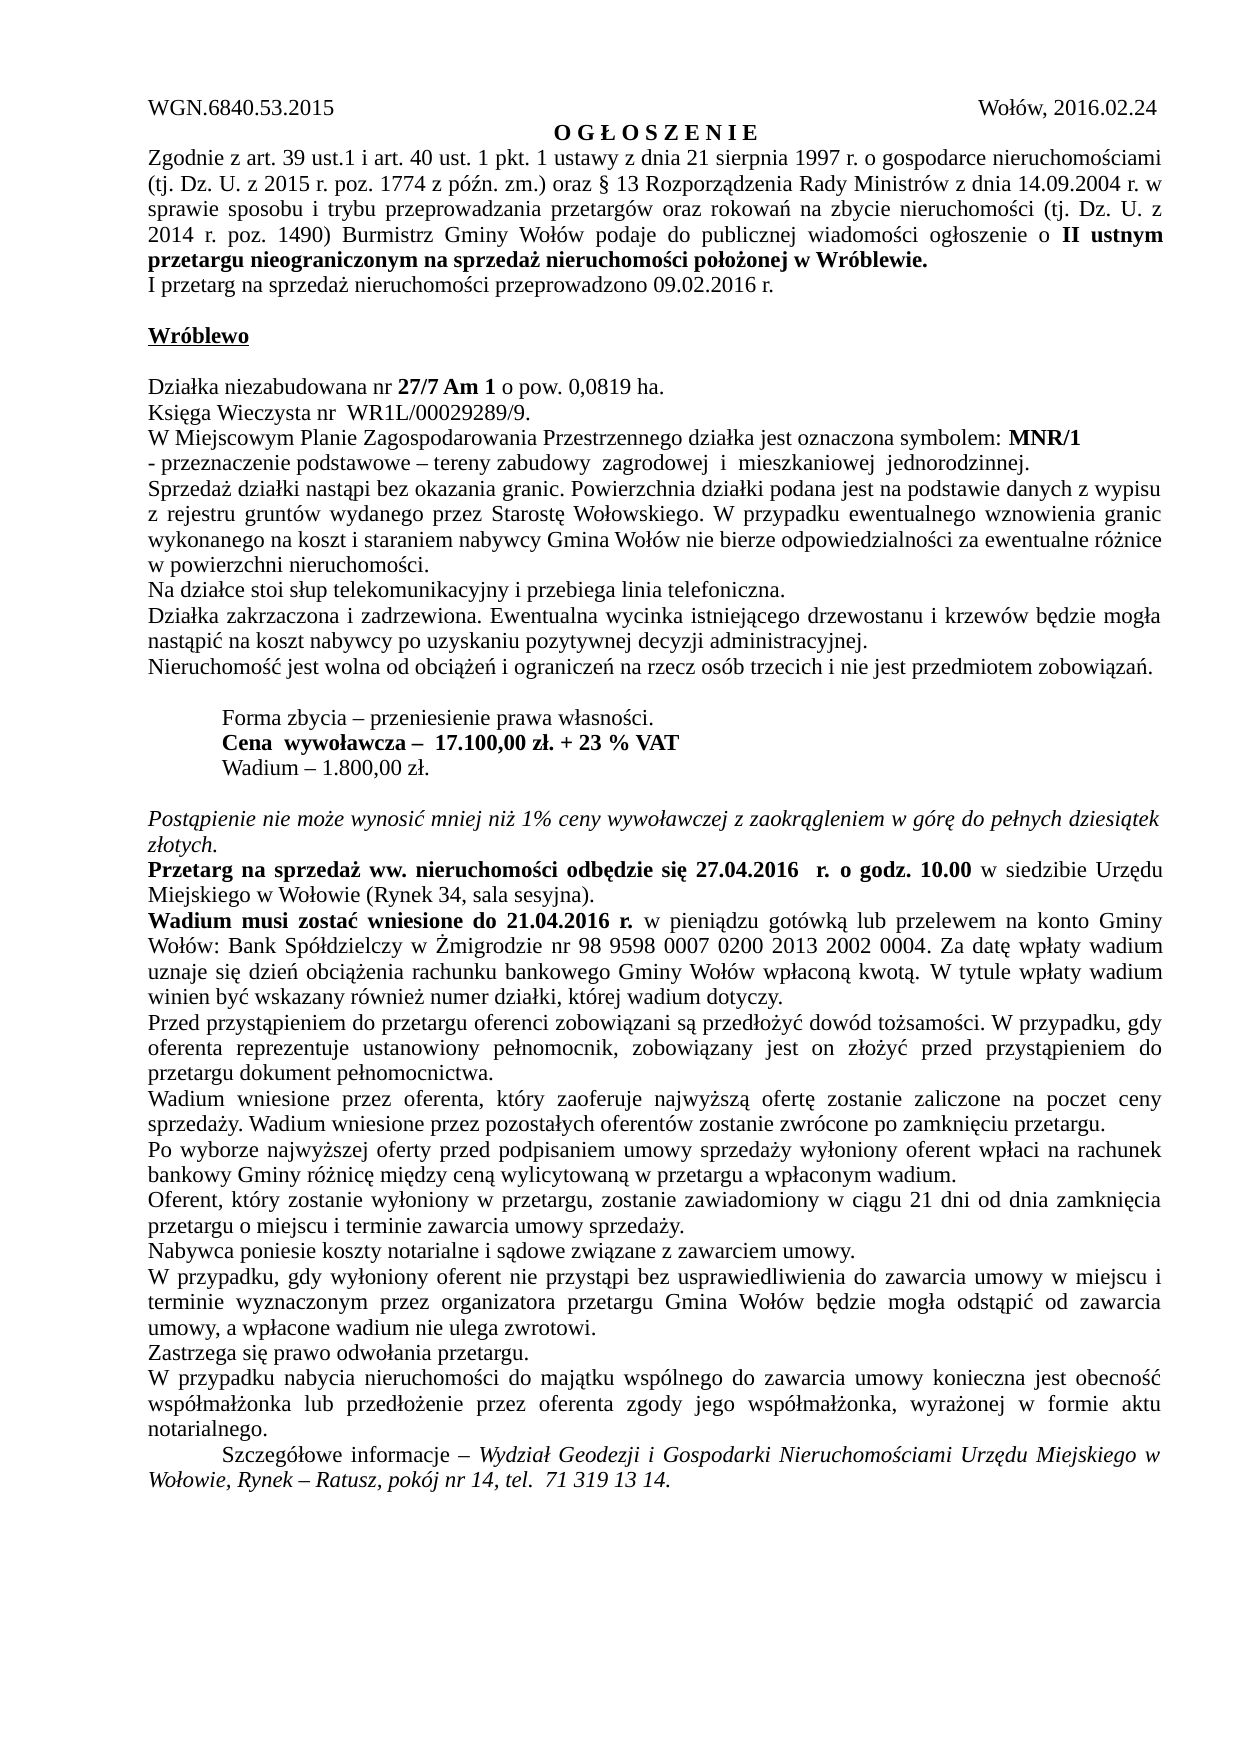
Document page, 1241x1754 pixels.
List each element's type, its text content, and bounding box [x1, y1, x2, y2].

subtitle Szczegółowe informacje – Wydział Geodezji i Gospodarki Nieruchomościami Urzędu Miejskiego w Wołowie, Rynek – Ratusz, pokój nr 14, tel. 71 319 13 14. [148, 1442, 1163, 1492]
text Forma zbycia – przeniesienie prawa własności. [222, 704, 1163, 730]
text Przed przystąpieniem do przetargu oferenci zobowiązani są przedłożyć dowód tożsamości. W przypadku, gdy oferenta reprezentuje ustanowiony pełnomocnik, zobowiązany jest on złożyć przed przystąpieniem do przetargu dokument pełnomocnictwa. [148, 1009, 1163, 1086]
list Księga Wieczysta nr WR1L/00029289/9. [148, 399, 1163, 425]
text Wadium – 1.800,00 zł. [222, 755, 1163, 781]
title o g ł o s z e n i e [148, 120, 1163, 145]
text Wadium musi zostać wniesione do 21.04.2016 r. w pieniądzu gotówką lub przelewem na konto Gminy Wołów: Bank Spółdzielczy w Żmigrodzie nr 98 9598 0007 0200 2013 2002 0004. Za datę wpłaty wadium uznaje się dzień obciążenia rachunku bankowego Gminy Wołów wpłaconą kwotą. W tytule wpłaty wadium winien być wskazany również numer działki, której wadium dotyczy. [148, 908, 1163, 1009]
subtitle Oferent, który zostanie wyłoniony w przetargu, zostanie zawiadomiony w ciągu 21 dni od dnia zamknięcia przetargu o miejscu i terminie zawarcia umowy sprzedaży. [148, 1187, 1163, 1238]
text Działka zakrzaczona i zadrzewiona. Ewentualna wycinka istniejącego drzewostanu i krzewów będzie mogła nastąpić na koszt nabywcy po uzyskaniu pozytywnej decyzji administracyjnej. [148, 603, 1163, 654]
text Wadium wniesione przez oferenta, który zaoferuje najwyższą ofertę zostanie zaliczone na poczet ceny sprzedaży. Wadium wniesione przez pozostałych oferentów zostanie zwrócone po zamknięciu przetargu. [148, 1086, 1163, 1137]
text W Miejscowym Planie Zagospodarowania Przestrzennego działka jest oznaczona symbolem: MNR/1 - przeznaczenie podstawowe – tereny zabudowy zagrodowej i mieszkaniowej jednorodzinnej. [148, 425, 1163, 476]
text Sprzedaż działki nastąpi bez okazania granic. Powierzchnia działki podana jest na podstawie danych z wypisu z rejestru gruntów wydanego przez Starostę Wołowskiego. W przypadku ewentualnego wznowienia granic wykonanego na koszt i staraniem nabywcy Gmina Wołów nie bierze odpowiedzialności za ewentualne różnice w powierzchni nieruchomości. [148, 476, 1163, 577]
subtitle Postąpienie nie może wynosić mniej niż 1% ceny wywoławczej z zaokrągleniem w górę do pełnych dziesiątek złotych. [148, 806, 1163, 857]
subtitle Zgodnie z art. 39 ust.1 i art. 40 ust. 1 pkt. 1 ustawy z dnia 21 sierpnia 1997 r. o gospodarce nieruchomościami (tj. Dz. U. z 2015 r. poz. 1774 z późn. zm.) oraz § 13 Rozporządzenia Rady Ministrów z dnia 14.09.2004 r. w sprawie sposobu i trybu przeprowadzania przetargów oraz rokowań na zbycie nieruchomości (tj. Dz. U. z 2014 r. poz. 1490) Burmistrz Gminy Wołów podaje do publicznej wiadomości ogłoszenie o II ustnym przetargu nieograniczonym na sprzedaż nieruchomości położonej w Wróblewie. [148, 145, 1163, 272]
subtitle Zastrzega się prawo odwołania przetargu. [148, 1340, 1163, 1365]
subtitle W przypadku, gdy wyłoniony oferent nie przystąpi bez usprawiedliwienia do zawarcia umowy w miejscu i terminie wyznaczonym przez organizatora przetargu Gmina Wołów będzie mogła odstąpić od zawarcia umowy, a wpłacone wadium nie ulega zwrotowi. [148, 1264, 1163, 1340]
text Cena wywoławcza – 17.100,00 zł. + 23 % VAT [222, 730, 1163, 755]
text Na działce stoi słup telekomunikacyjny i przebiega linia telefoniczna. [148, 577, 1163, 603]
subtitle Nabywca poniesie koszty notarialne i sądowe związane z zawarciem umowy. [148, 1238, 1163, 1264]
subtitle WGN.6840.53.2015 Wołów, 2016.02.24 [148, 94, 1163, 120]
subtitle Przetarg na sprzedaż ww. nieruchomości odbędzie się 27.04.2016 r. o godz. 10.00 w siedzibie Urzędu Miejskiego w Wołowie (Rynek 34, sala sesyjna). [148, 857, 1163, 908]
text Po wyborze najwyższej oferty przed podpisaniem umowy sprzedaży wyłoniony oferent wpłaci na rachunek bankowy Gminy różnicę między ceną wylicytowaną w przetargu a wpłaconym wadium. [148, 1137, 1163, 1187]
text W przypadku nabycia nieruchomości do majątku wspólnego do zawarcia umowy konieczna jest obecność współmałżonka lub przedłożenie przez oferenta zgody jego współmałżonka, wyrażonej w formie aktu notarialnego. [148, 1365, 1163, 1442]
text Wróblewo [148, 323, 1163, 349]
list Działka niezabudowana nr 27/7 Am 1 o pow. 0,0819 ha. [148, 374, 1163, 399]
text Nieruchomość jest wolna od obciążeń i ograniczeń na rzecz osób trzecich i nie jest przedmiotem zobowiązań. [148, 654, 1163, 679]
text I przetarg na sprzedaż nieruchomości przeprowadzono 09.02.2016 r. [148, 272, 1163, 298]
